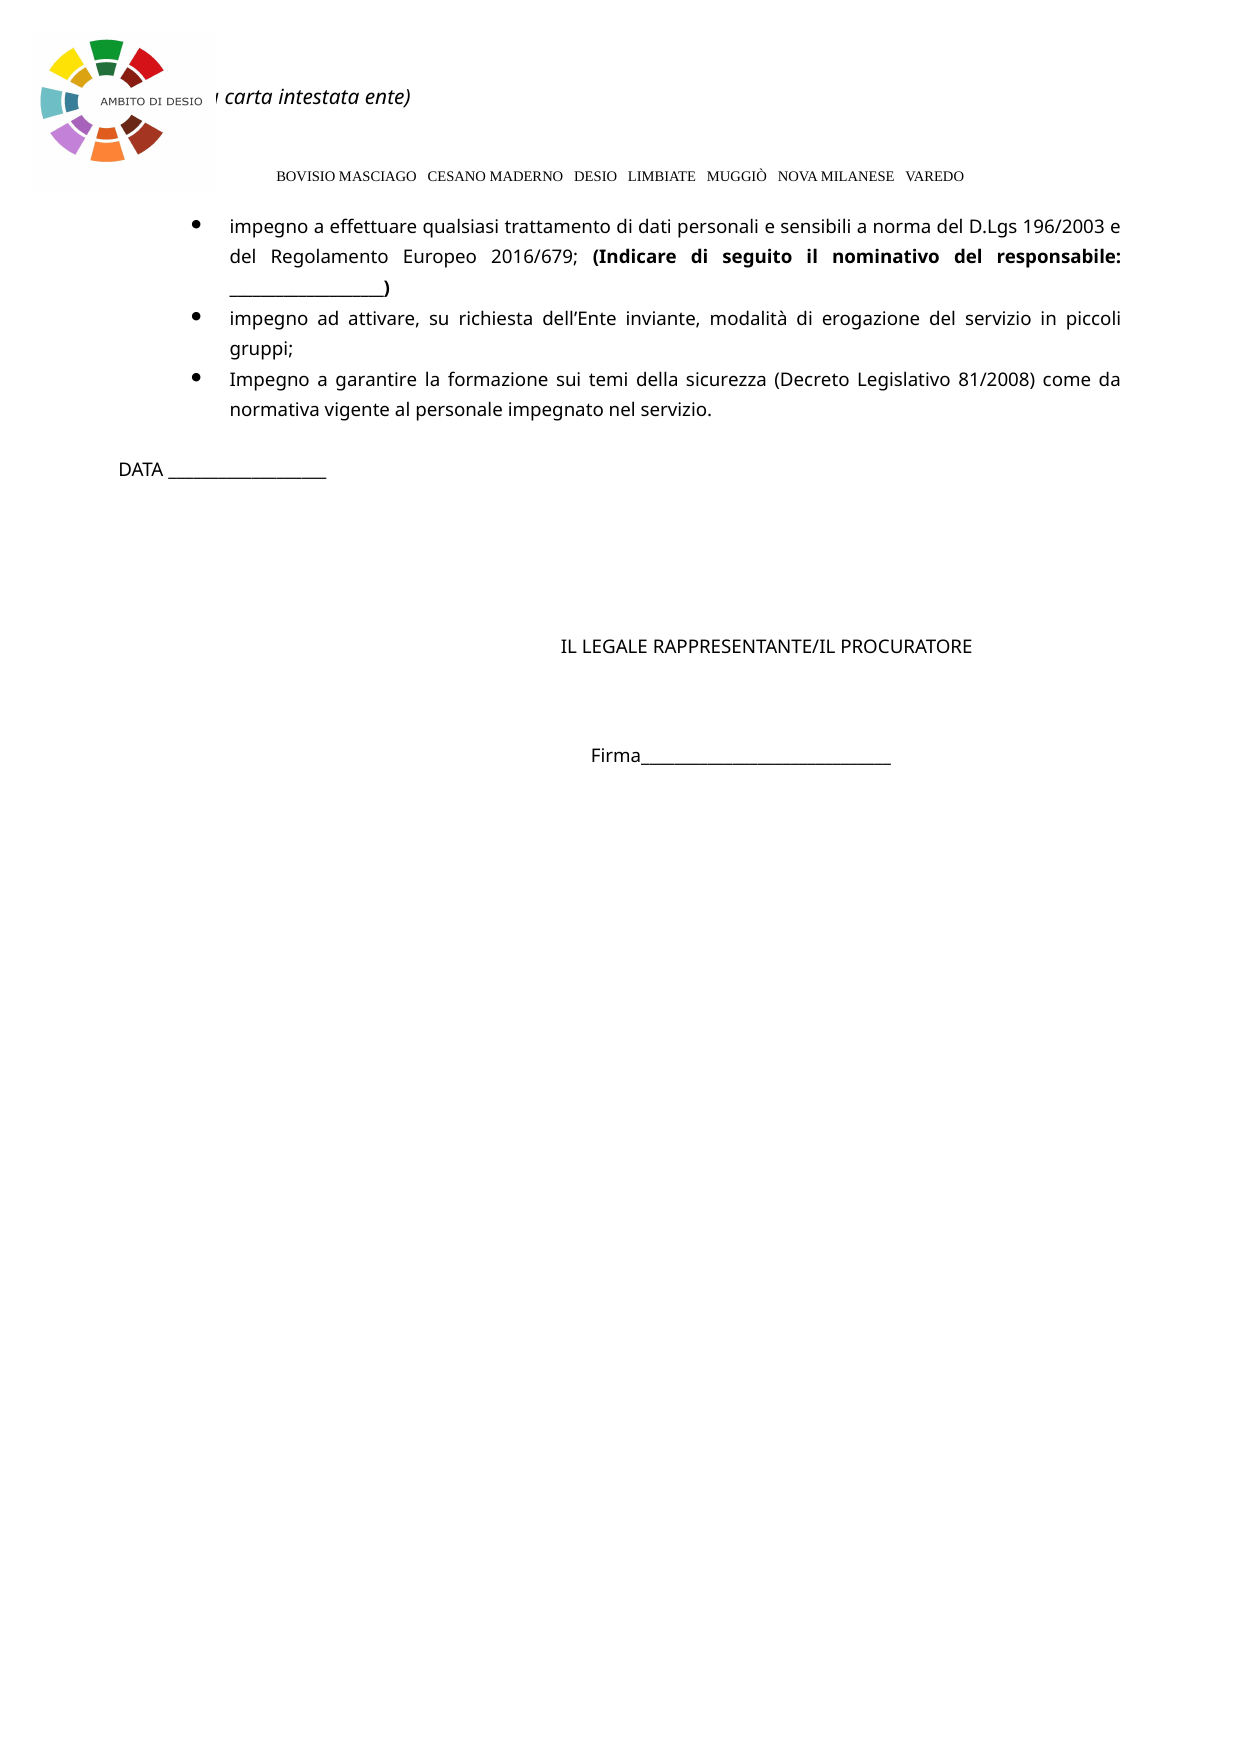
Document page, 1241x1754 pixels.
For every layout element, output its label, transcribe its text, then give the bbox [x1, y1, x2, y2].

text DATA ___________________ [118, 457, 1122, 482]
text Firma______________________________ [118, 743, 1122, 768]
list impegno a effettuare qualsiasi trattamento di dati personali e sensibili a norma del D.Lgs 196/2003 e del Regolamento Europeo 2016/679; (Indicare di seguito il nominativo del responsabile: ____________________) [192, 213, 1122, 300]
list impegno ad attivare, su richiesta dell’Ente inviante, modalità di erogazione del servizio in piccoli gruppi; [192, 305, 1122, 361]
list Impegno a garantire la formazione sui temi della sicurezza (Decreto Legislativo 81/2008) come da normativa vigente al personale impegnato nel servizio. [192, 366, 1122, 422]
text IL LEGALE RAPPRESENTANTE/IL PROCURATORE [487, 633, 1122, 659]
